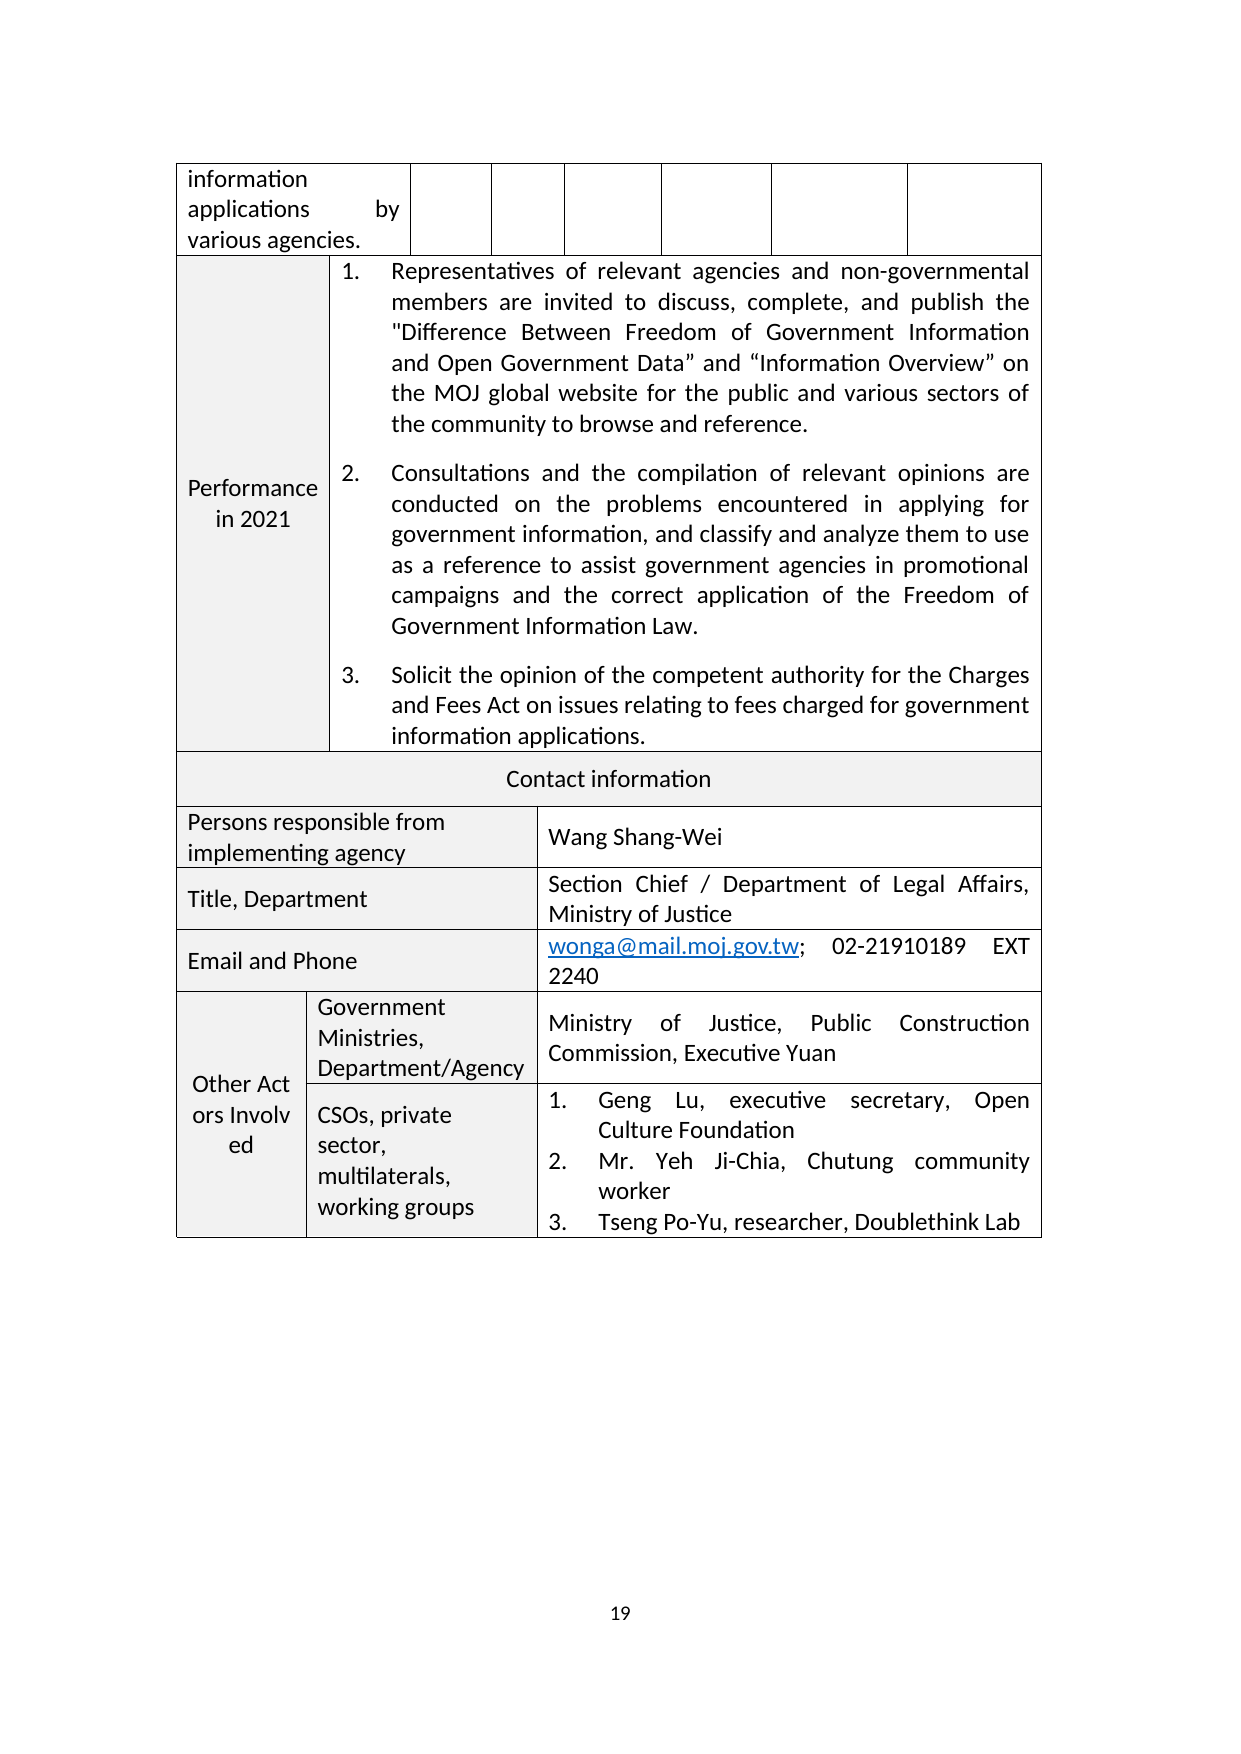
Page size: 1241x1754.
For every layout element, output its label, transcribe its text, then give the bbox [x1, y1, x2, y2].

table_cell CSOs, private sector, multilaterals, working groups [307, 1084, 537, 1236]
table_cell Section Chief / Department of Legal Affairs, Ministry of Justice [538, 868, 1041, 929]
table_cell Ministry of Justice, Public Construction Commission, Executive Yuan [538, 992, 1041, 1083]
table_cell Persons responsible from implementing agency [177, 807, 537, 867]
table_cell Email and Phone [177, 930, 537, 991]
table_cell [772, 164, 907, 255]
table_cell [492, 164, 564, 255]
table_cell Performance in 2021 [177, 256, 329, 751]
table_cell Government Ministries, Department/Agency [307, 992, 537, 1083]
table_cell Representatives of relevant agencies and non-governmental members are invited to discuss, complete, and publish the "Difference Between Freedom of Government Information and Open Government Data” and “Information Overview” on the MOJ global website for the public and various sectors of the community to browse and reference. Consultations and the compilation of relevant opinions are conducted on the problems encountered in applying for government information, and classify and analyze them to use as a reference to assist government agencies in promotional campaigns and the correct application of the Freedom of Government Information Law. Solicit the opinion of the competent authority for the Charges and Fees Act on issues relating to fees charged for government information applications. [330, 256, 1041, 751]
table_cell Wang Shang-Wei [538, 807, 1041, 867]
table_cell Contact information [177, 752, 1041, 806]
table_cell [662, 164, 771, 255]
table_cell [411, 164, 491, 255]
table_cell [908, 164, 1041, 255]
table_cell [565, 164, 661, 255]
table_cell Geng Lu, executive secretary, Open Culture Foundation Mr. Yeh Ji-Chia, Chutung community worker Tseng Po-Yu, researcher, Doublethink Lab [538, 1084, 1041, 1236]
table_cell Other Actors Involved [177, 992, 306, 1236]
table_cell Title, Department [177, 868, 537, 929]
table_cell information applications by various agencies. [177, 164, 410, 255]
table_cell wonga@mail.moj.gov.tw; 02-21910189 EXT 2240 [538, 930, 1041, 991]
